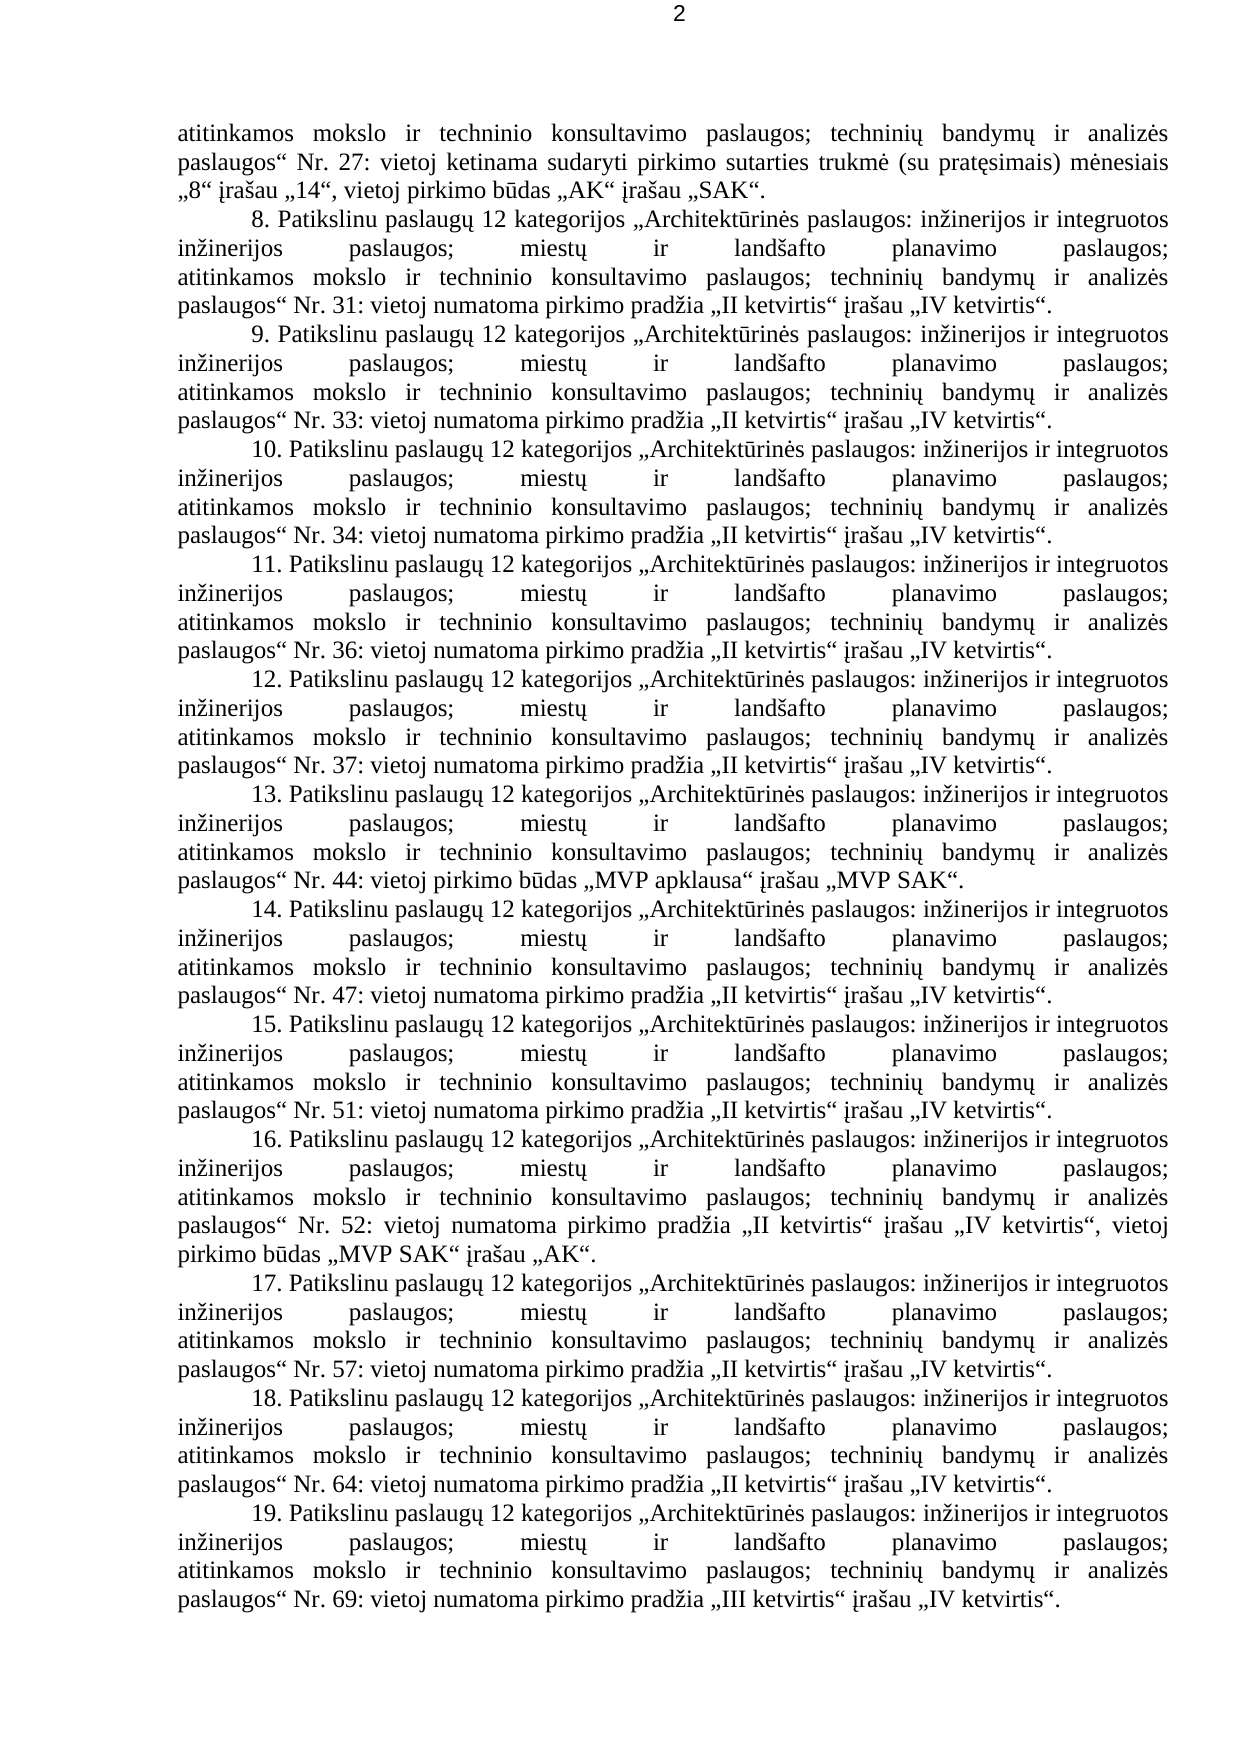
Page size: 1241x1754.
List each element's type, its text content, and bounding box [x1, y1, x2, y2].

text 11. Patikslinu paslaugų 12 kategorijos „Architektūrinės paslaugos: inžinerijos ir integruotos inžinerijos paslaugos; miestų ir landšafto planavimo paslaugos; atitinkamos mokslo ir techninio konsultavimo paslaugos; techninių bandymų ir analizės paslaugos“ Nr. 36: vietoj numatoma pirkimo pradžia „II ketvirtis“ įrašau „IV ketvirtis“. [177, 549, 1169, 664]
text 19. Patikslinu paslaugų 12 kategorijos „Architektūrinės paslaugos: inžinerijos ir integruotos inžinerijos paslaugos; miestų ir landšafto planavimo paslaugos; atitinkamos mokslo ir techninio konsultavimo paslaugos; techninių bandymų ir analizės paslaugos“ Nr. 69: vietoj numatoma pirkimo pradžia „III ketvirtis“ įrašau „IV ketvirtis“. [177, 1498, 1169, 1613]
text 8. Patikslinu paslaugų 12 kategorijos „Architektūrinės paslaugos: inžinerijos ir integruotos inžinerijos paslaugos; miestų ir landšafto planavimo paslaugos; atitinkamos mokslo ir techninio konsultavimo paslaugos; techninių bandymų ir analizės paslaugos“ Nr. 31: vietoj numatoma pirkimo pradžia „II ketvirtis“ įrašau „IV ketvirtis“. [177, 204, 1169, 319]
text 9. Patikslinu paslaugų 12 kategorijos „Architektūrinės paslaugos: inžinerijos ir integruotos inžinerijos paslaugos; miestų ir landšafto planavimo paslaugos; atitinkamos mokslo ir techninio konsultavimo paslaugos; techninių bandymų ir analizės paslaugos“ Nr. 33: vietoj numatoma pirkimo pradžia „II ketvirtis“ įrašau „IV ketvirtis“. [177, 319, 1169, 434]
text 14. Patikslinu paslaugų 12 kategorijos „Architektūrinės paslaugos: inžinerijos ir integruotos inžinerijos paslaugos; miestų ir landšafto planavimo paslaugos; atitinkamos mokslo ir techninio konsultavimo paslaugos; techninių bandymų ir analizės paslaugos“ Nr. 47: vietoj numatoma pirkimo pradžia „II ketvirtis“ įrašau „IV ketvirtis“. [177, 894, 1169, 1009]
text 15. Patikslinu paslaugų 12 kategorijos „Architektūrinės paslaugos: inžinerijos ir integruotos inžinerijos paslaugos; miestų ir landšafto planavimo paslaugos; atitinkamos mokslo ir techninio konsultavimo paslaugos; techninių bandymų ir analizės paslaugos“ Nr. 51: vietoj numatoma pirkimo pradžia „II ketvirtis“ įrašau „IV ketvirtis“. [177, 1009, 1169, 1124]
text atitinkamos mokslo ir techninio konsultavimo paslaugos; techninių bandymų ir analizės paslaugos“ Nr. 27: vietoj ketinama sudaryti pirkimo sutarties trukmė (su pratęsimais) mėnesiais „8“ įrašau „14“, vietoj pirkimo būdas „AK“ įrašau „SAK“. [177, 118, 1169, 204]
text 10. Patikslinu paslaugų 12 kategorijos „Architektūrinės paslaugos: inžinerijos ir integruotos inžinerijos paslaugos; miestų ir landšafto planavimo paslaugos; atitinkamos mokslo ir techninio konsultavimo paslaugos; techninių bandymų ir analizės paslaugos“ Nr. 34: vietoj numatoma pirkimo pradžia „II ketvirtis“ įrašau „IV ketvirtis“. [177, 434, 1169, 549]
text 16. Patikslinu paslaugų 12 kategorijos „Architektūrinės paslaugos: inžinerijos ir integruotos inžinerijos paslaugos; miestų ir landšafto planavimo paslaugos; atitinkamos mokslo ir techninio konsultavimo paslaugos; techninių bandymų ir analizės paslaugos“ Nr. 52: vietoj numatoma pirkimo pradžia „II ketvirtis“ įrašau „IV ketvirtis“, vietoj pirkimo būdas „MVP SAK“ įrašau „AK“. [177, 1124, 1169, 1268]
text 12. Patikslinu paslaugų 12 kategorijos „Architektūrinės paslaugos: inžinerijos ir integruotos inžinerijos paslaugos; miestų ir landšafto planavimo paslaugos; atitinkamos mokslo ir techninio konsultavimo paslaugos; techninių bandymų ir analizės paslaugos“ Nr. 37: vietoj numatoma pirkimo pradžia „II ketvirtis“ įrašau „IV ketvirtis“. [177, 664, 1169, 779]
text 13. Patikslinu paslaugų 12 kategorijos „Architektūrinės paslaugos: inžinerijos ir integruotos inžinerijos paslaugos; miestų ir landšafto planavimo paslaugos; atitinkamos mokslo ir techninio konsultavimo paslaugos; techninių bandymų ir analizės paslaugos“ Nr. 44: vietoj pirkimo būdas „MVP apklausa“ įrašau „MVP SAK“. [177, 779, 1169, 894]
text 17. Patikslinu paslaugų 12 kategorijos „Architektūrinės paslaugos: inžinerijos ir integruotos inžinerijos paslaugos; miestų ir landšafto planavimo paslaugos; atitinkamos mokslo ir techninio konsultavimo paslaugos; techninių bandymų ir analizės paslaugos“ Nr. 57: vietoj numatoma pirkimo pradžia „II ketvirtis“ įrašau „IV ketvirtis“. [177, 1268, 1169, 1383]
text 18. Patikslinu paslaugų 12 kategorijos „Architektūrinės paslaugos: inžinerijos ir integruotos inžinerijos paslaugos; miestų ir landšafto planavimo paslaugos; atitinkamos mokslo ir techninio konsultavimo paslaugos; techninių bandymų ir analizės paslaugos“ Nr. 64: vietoj numatoma pirkimo pradžia „II ketvirtis“ įrašau „IV ketvirtis“. [177, 1383, 1169, 1498]
